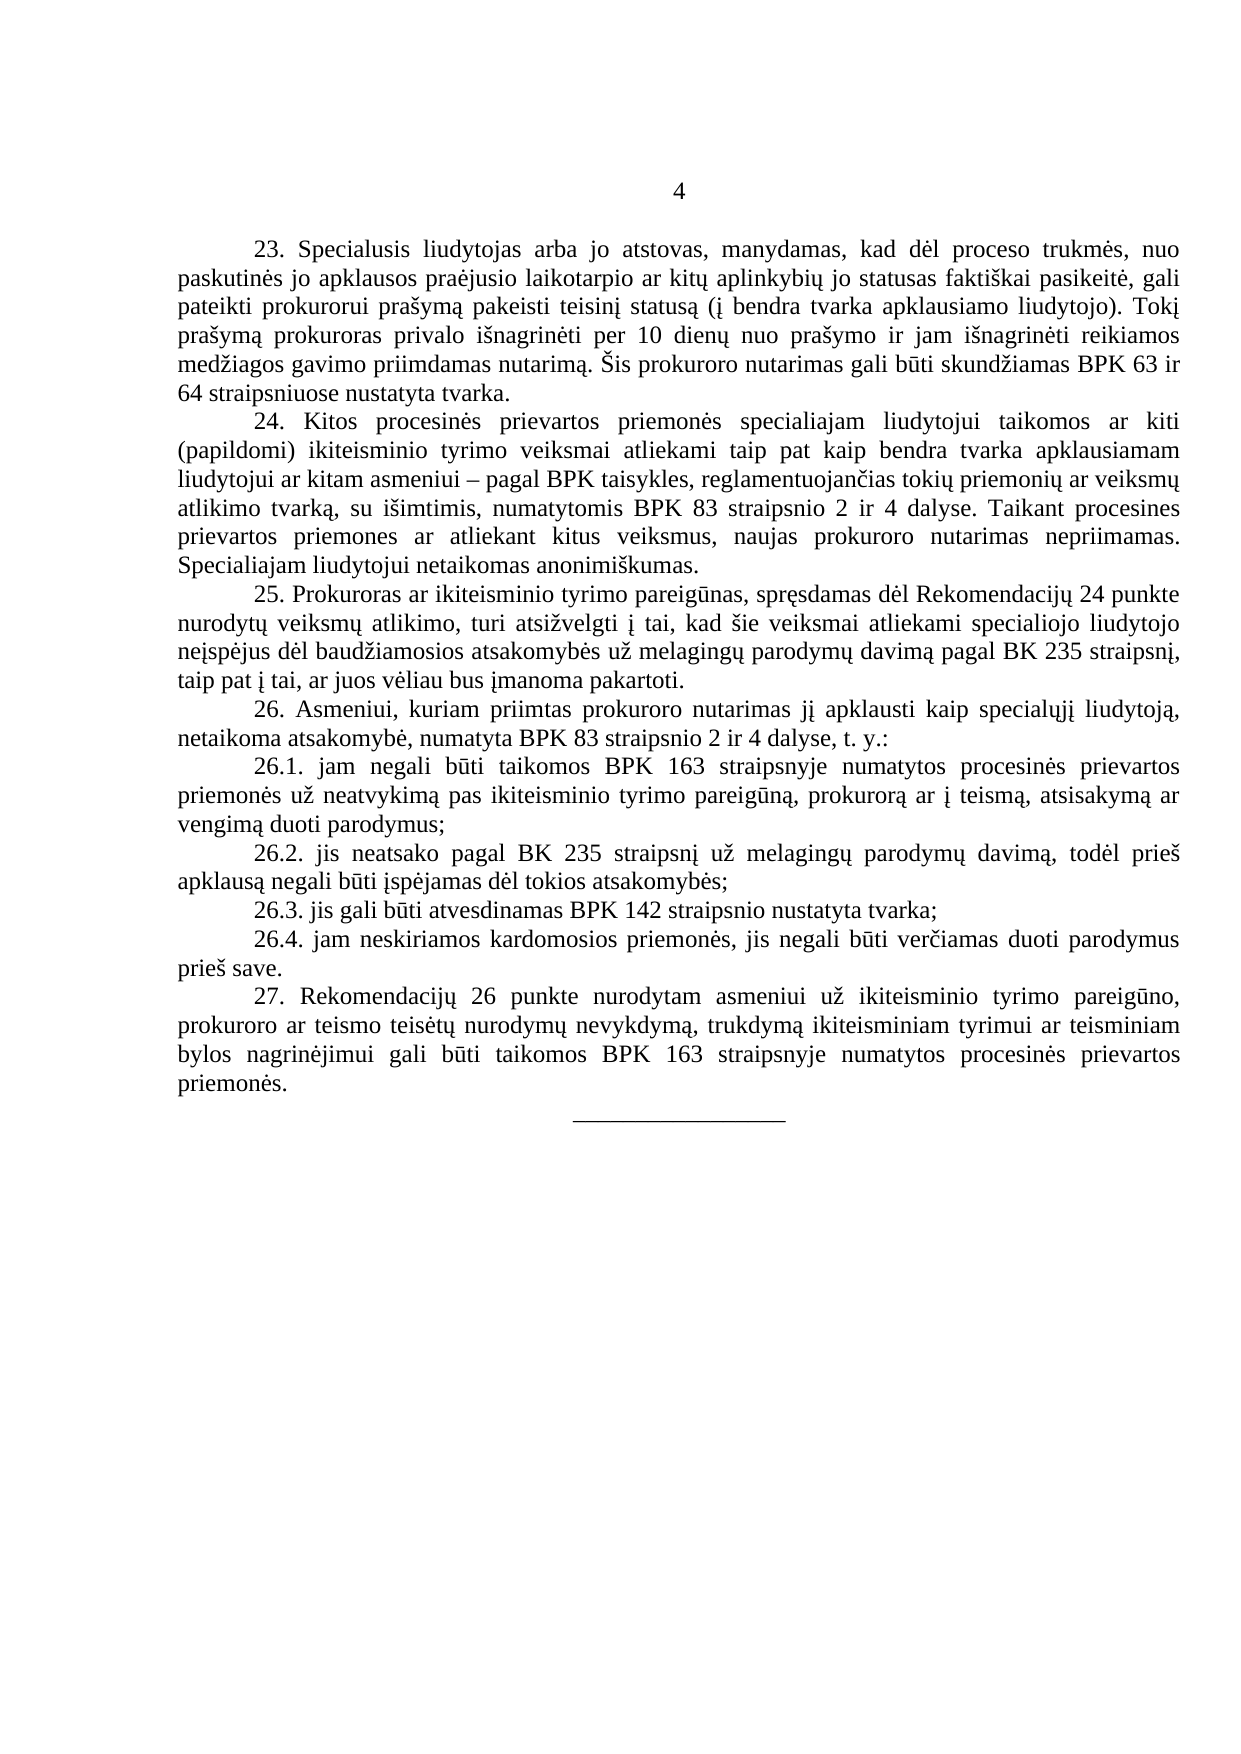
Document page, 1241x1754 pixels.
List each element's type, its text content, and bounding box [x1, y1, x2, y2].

text 26.3. jis gali būti atvesdinamas BPK 142 straipsnio nustatyta tvarka; [177, 895, 1181, 924]
text 26.2. jis neatsako pagal BK 235 straipsnį už melagingų parodymų davimą, todėl prieš apklausą negali būti įspėjamas dėl tokios atsakomybės; [177, 838, 1181, 895]
text 26.1. jam negali būti taikomos BPK 163 straipsnyje numatytos procesinės prievartos priemonės už neatvykimą pas ikiteisminio tyrimo pareigūną, prokurorą ar į teismą, atsisakymą ar vengimą duoti parodymus; [177, 751, 1181, 838]
text 26.4. jam neskiriamos kardomosios priemonės, jis negali būti verčiamas duoti parodymus prieš save. [177, 924, 1181, 981]
text 23. Specialusis liudytojas arba jo atstovas, manydamas, kad dėl proceso trukmės, nuo paskutinės jo apklausos praėjusio laikotarpio ar kitų aplinkybių jo statusas faktiškai pasikeitė, gali pateikti prokurorui prašymą pakeisti teisinį statusą (į bendra tvarka apklausiamo liudytojo). Tokį prašymą prokuroras privalo išnagrinėti per 10 dienų nuo prašymo ir jam išnagrinėti reikiamos medžiagos gavimo priimdamas nutarimą. Šis prokuroro nutarimas gali būti skundžiamas BPK 63 ir 64 straipsniuose nustatyta tvarka. [177, 234, 1181, 406]
text 24. Kitos procesinės prievartos priemonės specialiajam liudytojui taikomos ar kiti (papildomi) ikiteisminio tyrimo veiksmai atliekami taip pat kaip bendra tvarka apklausiamam liudytojui ar kitam asmeniui – pagal BPK taisykles, reglamentuojančias tokių priemonių ar veiksmų atlikimo tvarką, su išimtimis, numatytomis BPK 83 straipsnio 2 ir 4 dalyse. Taikant procesines prievartos priemones ar atliekant kitus veiksmus, naujas prokuroro nutarimas nepriimamas. Specialiajam liudytojui netaikomas anonimiškumas. [177, 406, 1181, 579]
text _________________ [177, 1096, 1181, 1125]
text 25. Prokuroras ar ikiteisminio tyrimo pareigūnas, spręsdamas dėl Rekomendacijų 24 punkte nurodytų veiksmų atlikimo, turi atsižvelgti į tai, kad šie veiksmai atliekami specialiojo liudytojo neįspėjus dėl baudžiamosios atsakomybės už melagingų parodymų davimą pagal BK 235 straipsnį, taip pat į tai, ar juos vėliau bus įmanoma pakartoti. [177, 579, 1181, 694]
text 27. Rekomendacijų 26 punkte nurodytam asmeniui už ikiteisminio tyrimo pareigūno, prokuroro ar teismo teisėtų nurodymų nevykdymą, trukdymą ikiteisminiam tyrimui ar teisminiam bylos nagrinėjimui gali būti taikomos BPK 163 straipsnyje numatytos procesinės prievartos priemonės. [177, 981, 1181, 1096]
text 26. Asmeniui, kuriam priimtas prokuroro nutarimas jį apklausti kaip specialųjį liudytoją, netaikoma atsakomybė, numatyta BPK 83 straipsnio 2 ir 4 dalyse, t. y.: [177, 694, 1181, 751]
